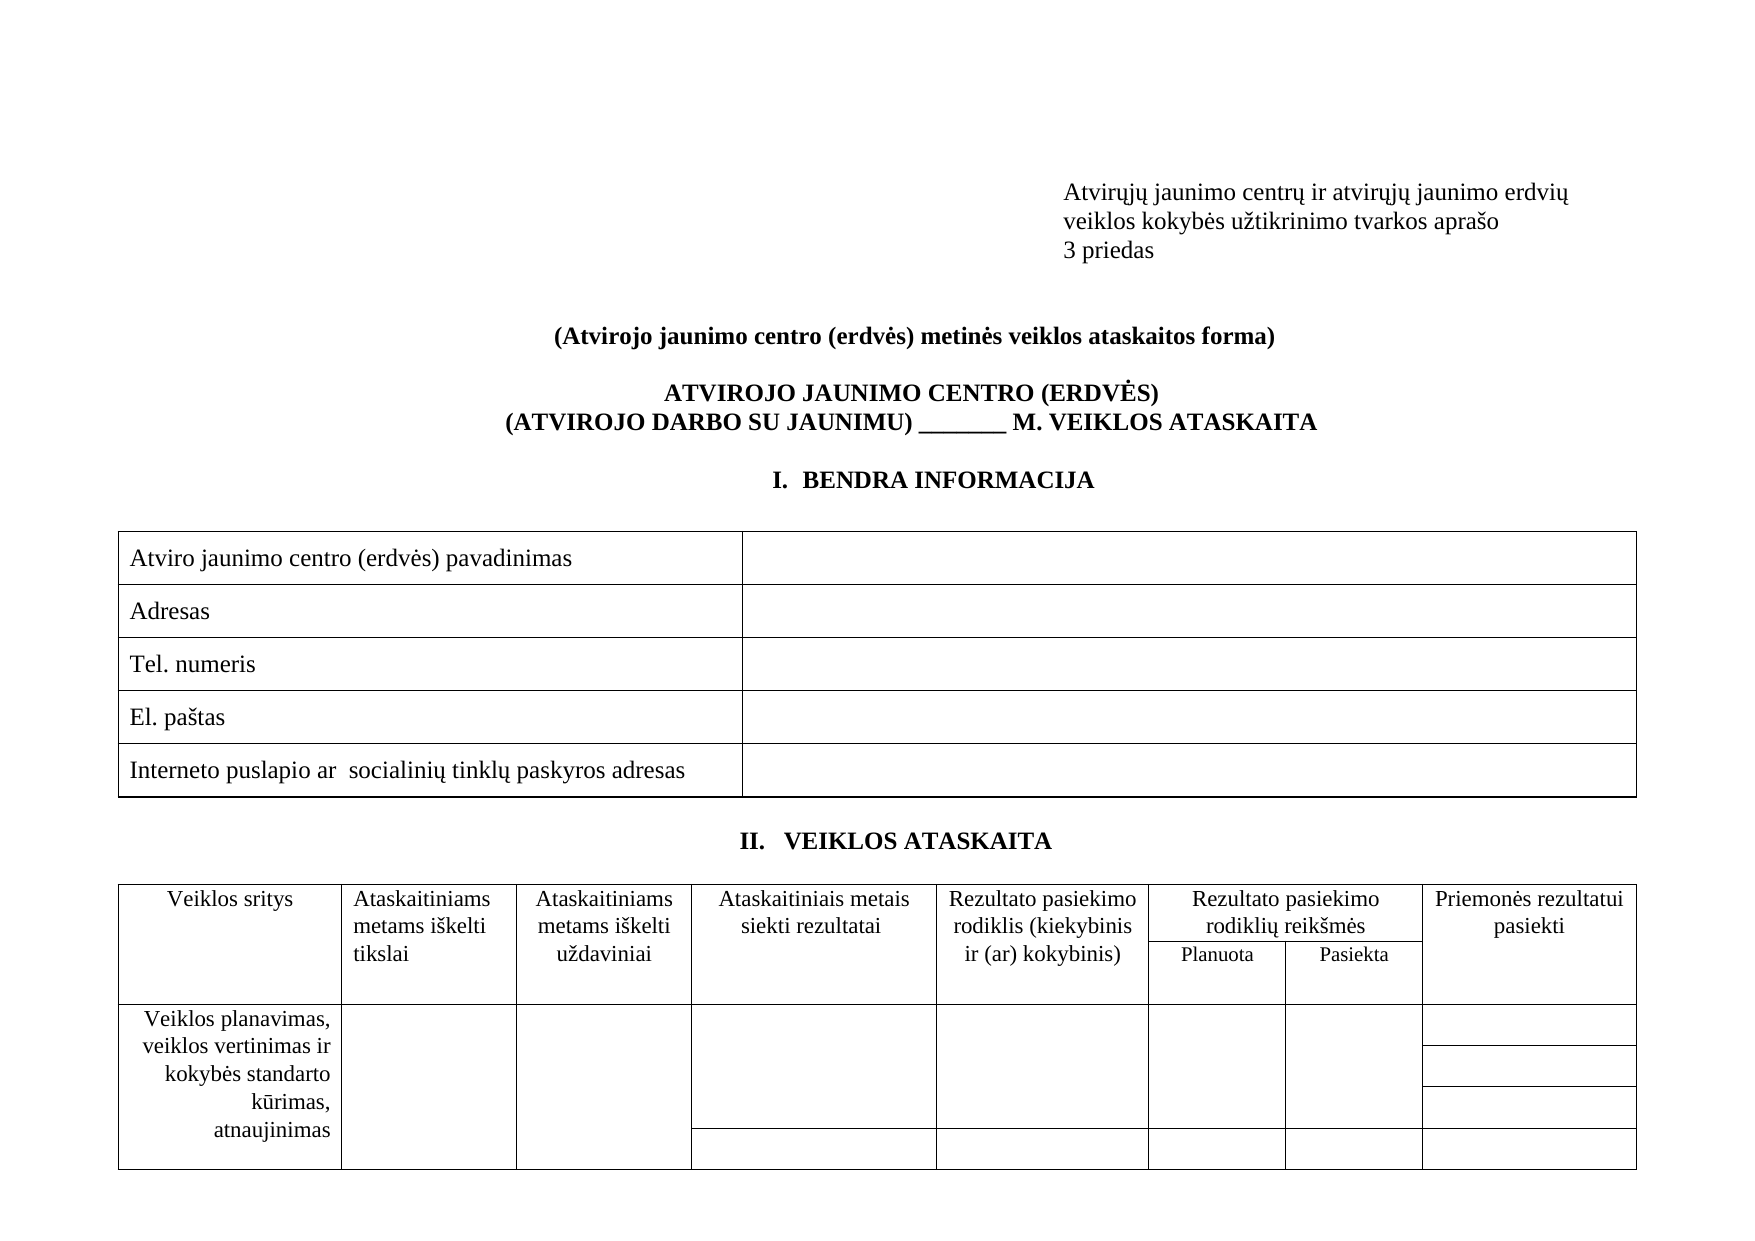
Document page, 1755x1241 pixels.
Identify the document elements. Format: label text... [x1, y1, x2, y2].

table_header Ataskaitiniams metams iškelti tikslai [342, 885, 516, 1003]
table_header Rezultato pasiekimo rodiklis (kiekybinis ir (ar) kokybinis) [937, 885, 1148, 1003]
table_cell Planuota [1149, 942, 1285, 1003]
table_cell [743, 744, 1636, 796]
table_cell Veiklos planavimas, veiklos vertinimas ir kokybės standarto kūrimas, atnaujinimas [119, 1005, 341, 1169]
text ATVIROJO JAUNIMO CENTRO (ERDVĖS) [193, 378, 1636, 407]
table_cell [692, 1129, 936, 1169]
text (ATVIROJO DARBO SU JAUNIMU) _______ M. VEIKLOS ATASKAITA [193, 407, 1636, 436]
table_cell [1286, 1129, 1422, 1169]
table_cell [1423, 1087, 1636, 1128]
table_cell [342, 1005, 516, 1169]
table_cell [743, 585, 1636, 637]
table_cell [1423, 1046, 1636, 1086]
table_cell Interneto puslapio ar socialinių tinklų paskyros adresas [119, 744, 742, 796]
text veiklos kokybės užtikrinimo tvarkos aprašo [1063, 206, 1636, 235]
table_cell [937, 1005, 1148, 1128]
text 3 priedas [1063, 235, 1636, 263]
text I. BENDRA INFORMACIJA [231, 465, 1636, 493]
table_cell [1423, 1129, 1636, 1169]
table_header Ataskaitiniams metams iškelti uždaviniai [517, 885, 691, 1003]
table_header [743, 532, 1636, 584]
table_cell [692, 1005, 936, 1128]
text Atvirųjų jaunimo centrų ir atvirųjų jaunimo erdvių [1063, 177, 1636, 206]
table_header Veiklos sritys [119, 885, 341, 1003]
table_header Rezultato pasiekimo rodiklių reikšmės [1149, 885, 1422, 941]
table_cell [517, 1005, 691, 1169]
text (Atvirojo jaunimo centro (erdvės) metinės veiklos ataskaitos forma) [193, 321, 1636, 350]
table_header Ataskaitiniais metais siekti rezultatai [692, 885, 936, 1003]
table_cell [1286, 1005, 1422, 1128]
table_cell Tel. numeris [119, 638, 742, 690]
table_cell [1423, 1005, 1636, 1045]
table_cell [1149, 1129, 1285, 1169]
table_cell [743, 691, 1636, 743]
table_cell [1149, 1005, 1285, 1128]
table_cell [743, 638, 1636, 690]
table_header Priemonės rezultatui pasiekti [1423, 885, 1636, 1003]
table_cell Adresas [119, 585, 742, 637]
table_header Atviro jaunimo centro (erdvės) pavadinimas [119, 532, 742, 584]
text II. VEIKLOS ATASKAITA [156, 826, 1636, 855]
table_cell Pasiekta [1286, 942, 1422, 1003]
table_cell El. paštas [119, 691, 742, 743]
table_cell [937, 1129, 1148, 1169]
